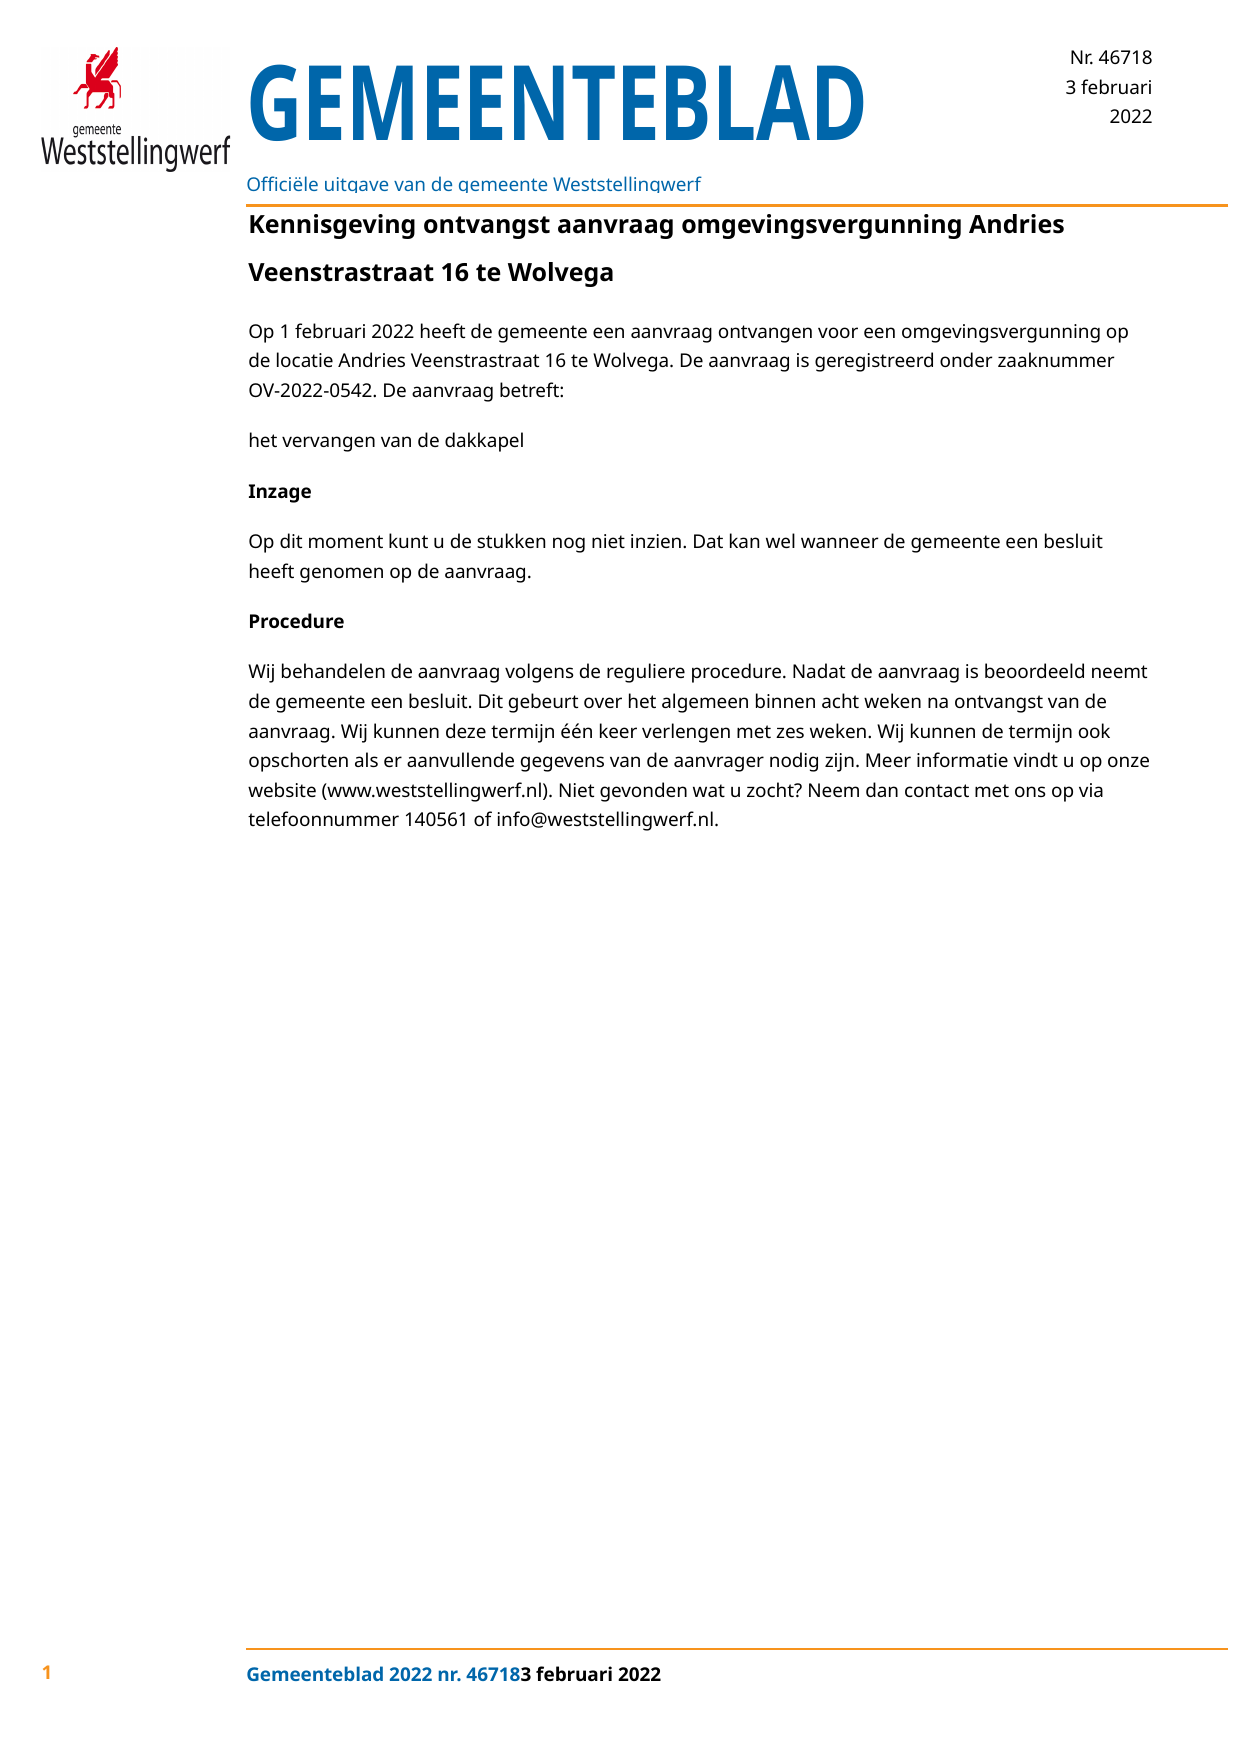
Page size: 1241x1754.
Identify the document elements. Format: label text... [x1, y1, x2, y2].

text Op dit moment kunt u de stukken nog niet inzien. Dat kan wel wanneer de gemeente een besluit heeft genomen op de aanvraag. [248, 528, 1152, 584]
text Procedure [248, 608, 1152, 634]
picture [41, 47, 231, 172]
text Op 1 februari 2022 heeft de gemeente een aanvraag ontvangen voor een omgevingsvergunning op de locatie Andries Veenstrastraat 16 te Wolvega. De aanvraag is geregistreerd onder zaaknummer OV-2022-0542. De aanvraag betreft: [248, 318, 1152, 403]
text het vervangen van de dakkapel [248, 427, 1152, 453]
text Kennisgeving ontvangst aanvraag omgevingsvergunning Andries Veenstrastraat 16 te Wolvega [248, 207, 1152, 288]
text Inzage [248, 478, 1152, 504]
text Wij behandelen de aanvraag volgens de reguliere procedure. Nadat de aanvraag is beoordeeld neemt de gemeente een besluit. Dit gebeurt over het algemeen binnen acht weken na ontvangst van de aanvraag. Wij kunnen deze termijn één keer verlengen met zes weken. Wij kunnen de termijn ook opschorten als er aanvullende gegevens van de aanvrager nodig zijn. Meer informatie vindt u op onze website (www.weststellingwerf.nl). Niet gevonden wat u zocht? Neem dan contact met ons op via telefoonnummer 140561 of info@weststellingwerf.nl. [248, 659, 1152, 832]
